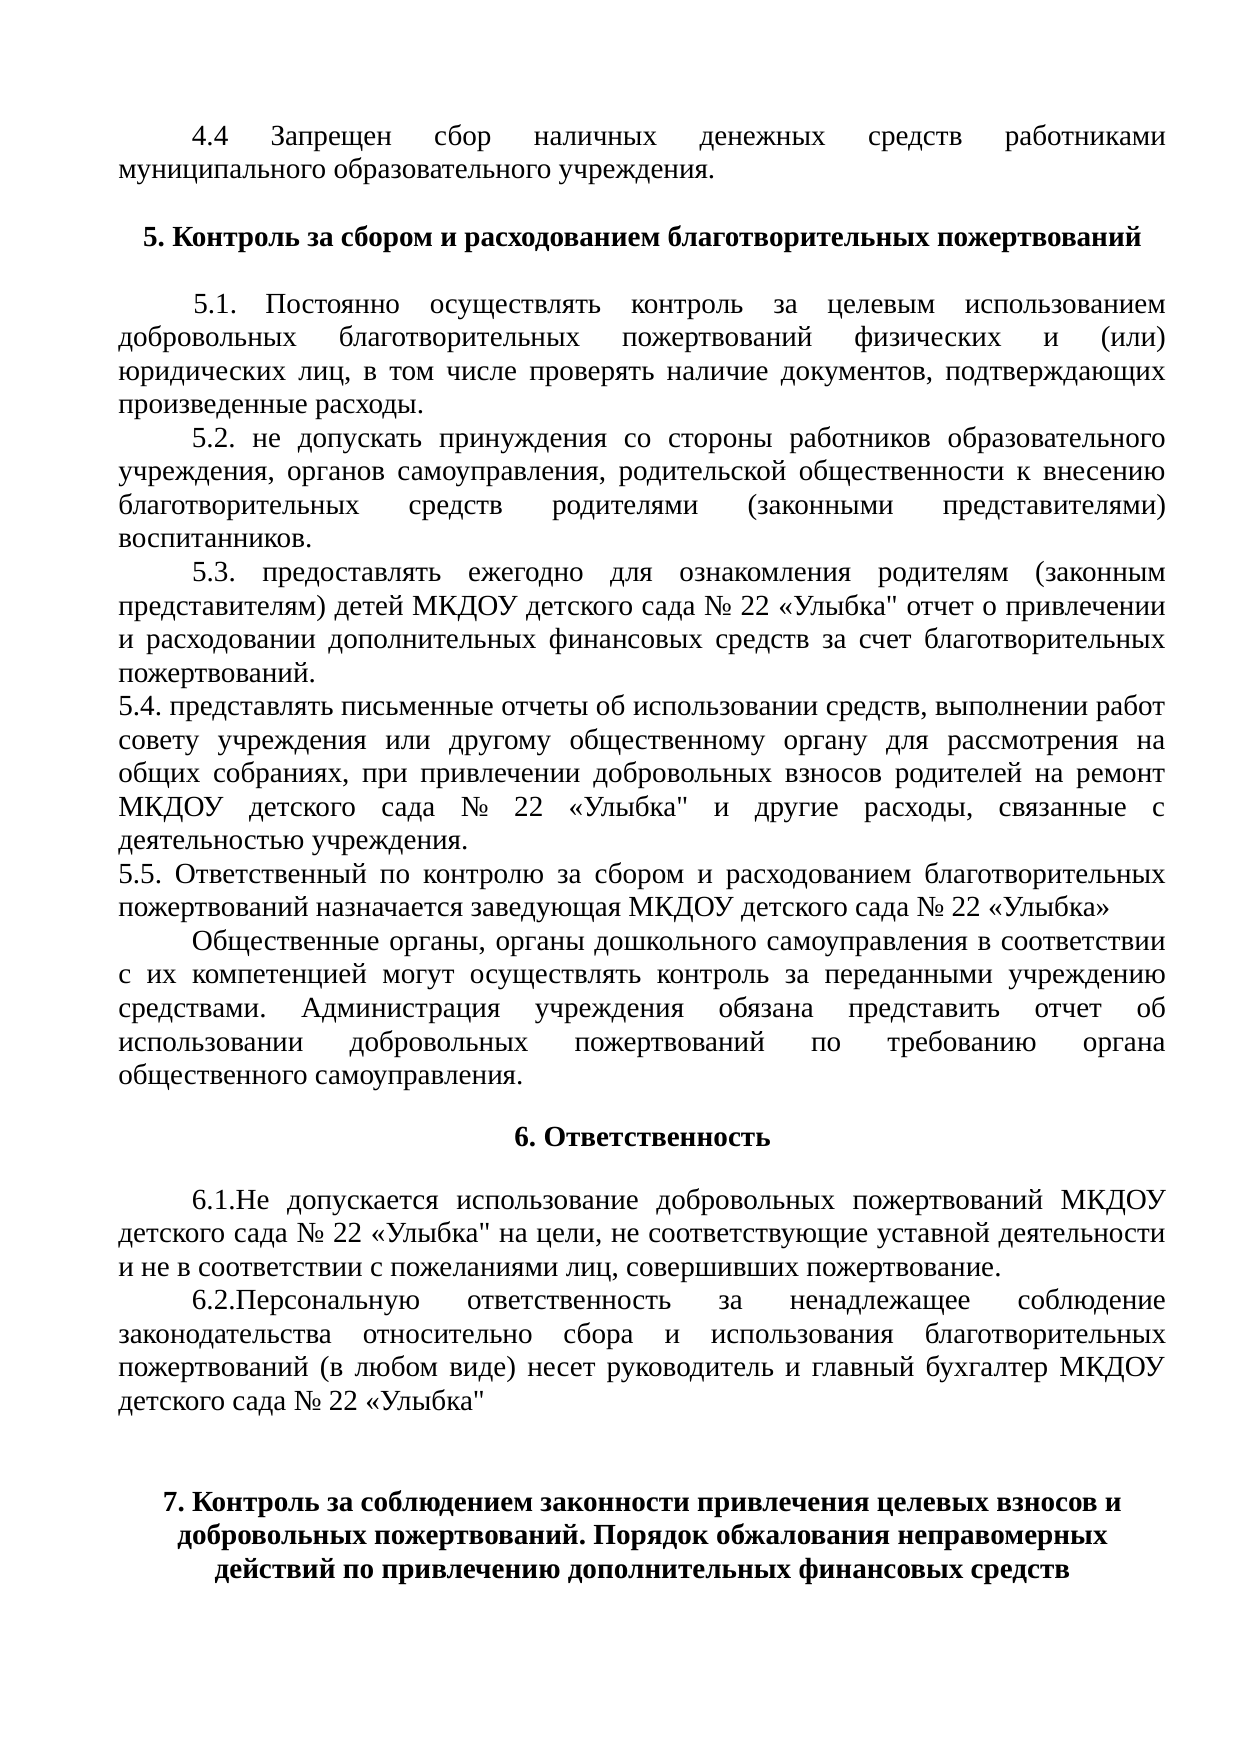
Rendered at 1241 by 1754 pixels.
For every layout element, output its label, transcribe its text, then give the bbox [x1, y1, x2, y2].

text 4.4 Запрещен сбор наличных денежных средств работниками муниципального образовательного учреждения. [118, 118, 1167, 185]
text 5. Контроль за сбором и расходованием благотворительных пожертвований [118, 219, 1167, 252]
text Общественные органы, органы дошкольного самоуправления в соответствии с их компетенцией могут осуществлять контроль за переданными учреждению средствами. Администрация учреждения обязана представить отчет об использовании добровольных пожертвований по требованию органа общественного самоуправления. [118, 923, 1167, 1091]
text 6. Ответственность [118, 1119, 1167, 1153]
text 5.2. не допускать принуждения со стороны работников образовательного учреждения, органов самоуправления, родительской общественности к внесению благотворительных средств родителями (законными представителями) воспитанников. [118, 420, 1167, 554]
text 7. Контроль за соблюдением законности привлечения целевых взносов и добровольных пожертвований. Порядок обжалования неправомерных действий по привлечению дополнительных финансовых средств [118, 1484, 1167, 1584]
list Постоянно осуществлять контроль за целевым использованием добровольных благотворительных пожертвований физических и (или) юридических лиц, в том числе проверять наличие документов, подтверждающих произведенные расходы. [118, 286, 1167, 420]
text 6.1.Не допускается использование добровольных пожертвований МКДОУ детского сада № 22 «Улыбка" на цели, не соответствующие уставной деятельности и не в соответствии с пожеланиями лиц, совершивших пожертвование. [118, 1182, 1167, 1282]
text 6.2.Персональную ответственность за ненадлежащее соблюдение законодательства относительно сбора и использования благотворительных пожертвований (в любом виде) несет руководитель и главный бухгалтер МКДОУ детского сада № 22 «Улыбка" [118, 1282, 1167, 1417]
text 5.3. предоставлять ежегодно для ознакомления родителям (законным представителям) детей МКДОУ детского сада № 22 «Улыбка" отчет о привлечении и расходовании дополнительных финансовых средств за счет благотворительных пожертвований. [118, 554, 1167, 688]
text 5.5. Ответственный по контролю за сбором и расходованием благотворительных пожертвований назначается заведующая МКДОУ детского сада № 22 «Улыбка» [118, 856, 1167, 923]
text 5.4. представлять письменные отчеты об использовании средств, выполнении работ совету учреждения или другому общественному органу для рассмотрения на общих собраниях, при привлечении добровольных взносов родителей на ремонт МКДОУ детского сада № 22 «Улыбка" и другие расходы, связанные с деятельностью учреждения. [118, 688, 1167, 856]
